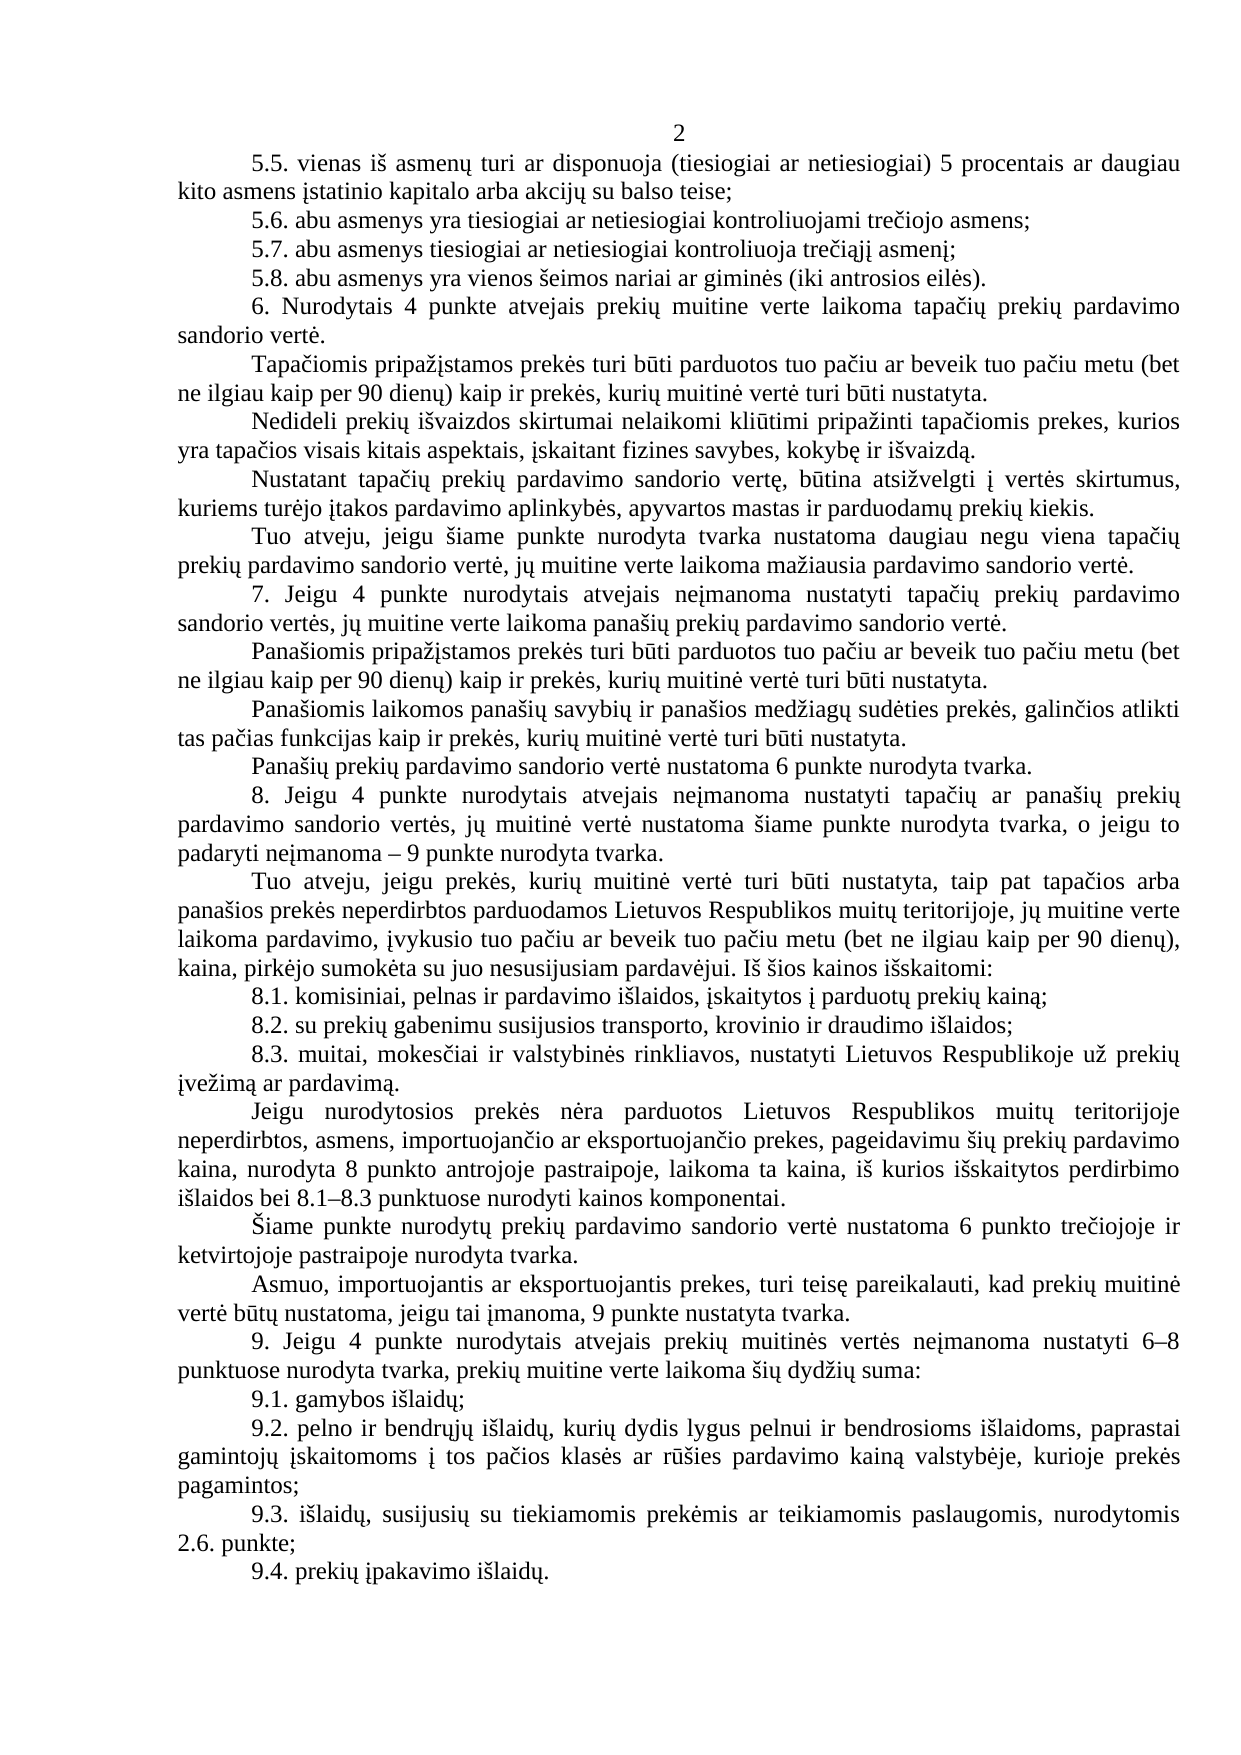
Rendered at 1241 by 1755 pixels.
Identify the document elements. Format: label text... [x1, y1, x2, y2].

text Panašių prekių pardavimo sandorio vertė nustatoma 6 punkte nurodyta tvarka. [177, 751, 1181, 780]
text 7. Jeigu 4 punkte nurodytais atvejais neįmanoma nustatyti tapačių prekių pardavimo sandorio vertės, jų muitine verte laikoma panašių prekių pardavimo sandorio vertė. [177, 579, 1181, 636]
text Tuo atveju, jeigu šiame punkte nurodyta tvarka nustatoma daugiau negu viena tapačių prekių pardavimo sandorio vertė, jų muitine verte laikoma mažiausia pardavimo sandorio vertė. [177, 521, 1181, 579]
text 5.6. abu asmenys yra tiesiogiai ar netiesiogiai kontroliuojami trečiojo asmens; [177, 205, 1181, 234]
text 9.2. pelno ir bendrųjų išlaidų, kurių dydis lygus pelnui ir bendrosioms išlaidoms, paprastai gamintojų įskaitomoms į tos pačios klasės ar rūšies pardavimo kainą valstybėje, kurioje prekės pagamintos; [177, 1413, 1181, 1499]
text Panašiomis laikomos panašių savybių ir panašios medžiagų sudėties prekės, galinčios atlikti tas pačias funkcijas kaip ir prekės, kurių muitinė vertė turi būti nustatyta. [177, 694, 1181, 751]
text Tapačiomis pripažįstamos prekės turi būti parduotos tuo pačiu ar beveik tuo pačiu metu (bet ne ilgiau kaip per 90 dienų) kaip ir prekės, kurių muitinė vertė turi būti nustatyta. [177, 349, 1181, 406]
text 8.1. komisiniai, pelnas ir pardavimo išlaidos, įskaitytos į parduotų prekių kainą; [177, 981, 1181, 1010]
text 9.3. išlaidų, susijusių su tiekiamomis prekėmis ar teikiamomis paslaugomis, nurodytomis 2.6. punkte; [177, 1499, 1181, 1556]
text Šiame punkte nurodytų prekių pardavimo sandorio vertė nustatoma 6 punkto trečiojoje ir ketvirtojoje pastraipoje nurodyta tvarka. [177, 1211, 1181, 1269]
text 8.3. muitai, mokesčiai ir valstybinės rinkliavos, nustatyti Lietuvos Respublikoje už prekių įvežimą ar pardavimą. [177, 1039, 1181, 1096]
text Nedideli prekių išvaizdos skirtumai nelaikomi kliūtimi pripažinti tapačiomis prekes, kurios yra tapačios visais kitais aspektais, įskaitant fizines savybes, kokybę ir išvaizdą. [177, 406, 1181, 464]
text 9. Jeigu 4 punkte nurodytais atvejais prekių muitinės vertės neįmanoma nustatyti 6–8 punktuose nurodyta tvarka, prekių muitine verte laikoma šių dydžių suma: [177, 1326, 1181, 1384]
text 5.5. vienas iš asmenų turi ar disponuoja (tiesiogiai ar netiesiogiai) 5 procentais ar daugiau kito asmens įstatinio kapitalo arba akcijų su balso teise; [177, 148, 1181, 205]
text Nustatant tapačių prekių pardavimo sandorio vertę, būtina atsižvelgti į vertės skirtumus, kuriems turėjo įtakos pardavimo aplinkybės, apyvartos mastas ir parduodamų prekių kiekis. [177, 464, 1181, 521]
text Panašiomis pripažįstamos prekės turi būti parduotos tuo pačiu ar beveik tuo pačiu metu (bet ne ilgiau kaip per 90 dienų) kaip ir prekės, kurių muitinė vertė turi būti nustatyta. [177, 636, 1181, 694]
text Jeigu nurodytosios prekės nėra parduotos Lietuvos Respublikos muitų teritorijoje neperdirbtos, asmens, importuojančio ar eksportuojančio prekes, pageidavimu šių prekių pardavimo kaina, nurodyta 8 punkto antrojoje pastraipoje, laikoma ta kaina, iš kurios išskaitytos perdirbimo išlaidos bei 8.1–8.3 punktuose nurodyti kainos komponentai. [177, 1096, 1181, 1211]
text 9.4. prekių įpakavimo išlaidų. [177, 1556, 1181, 1585]
text 8. Jeigu 4 punkte nurodytais atvejais neįmanoma nustatyti tapačių ar panašių prekių pardavimo sandorio vertės, jų muitinė vertė nustatoma šiame punkte nurodyta tvarka, o jeigu to padaryti neįmanoma – 9 punkte nurodyta tvarka. [177, 780, 1181, 866]
text Asmuo, importuojantis ar eksportuojantis prekes, turi teisę pareikalauti, kad prekių muitinė vertė būtų nustatoma, jeigu tai įmanoma, 9 punkte nustatyta tvarka. [177, 1269, 1181, 1326]
text 8.2. su prekių gabenimu susijusios transporto, krovinio ir draudimo išlaidos; [177, 1010, 1181, 1039]
text 6. Nurodytais 4 punkte atvejais prekių muitine verte laikoma tapačių prekių pardavimo sandorio vertė. [177, 291, 1181, 349]
text 5.8. abu asmenys yra vienos šeimos nariai ar giminės (iki antrosios eilės). [177, 263, 1181, 291]
text Tuo atveju, jeigu prekės, kurių muitinė vertė turi būti nustatyta, taip pat tapačios arba panašios prekės neperdirbtos parduodamos Lietuvos Respublikos muitų teritorijoje, jų muitine verte laikoma pardavimo, įvykusio tuo pačiu ar beveik tuo pačiu metu (bet ne ilgiau kaip per 90 dienų), kaina, pirkėjo sumokėta su juo nesusijusiam pardavėjui. Iš šios kainos išskaitomi: [177, 866, 1181, 981]
text 5.7. abu asmenys tiesiogiai ar netiesiogiai kontroliuoja trečiąjį asmenį; [177, 234, 1181, 263]
text 9.1. gamybos išlaidų; [177, 1384, 1181, 1413]
